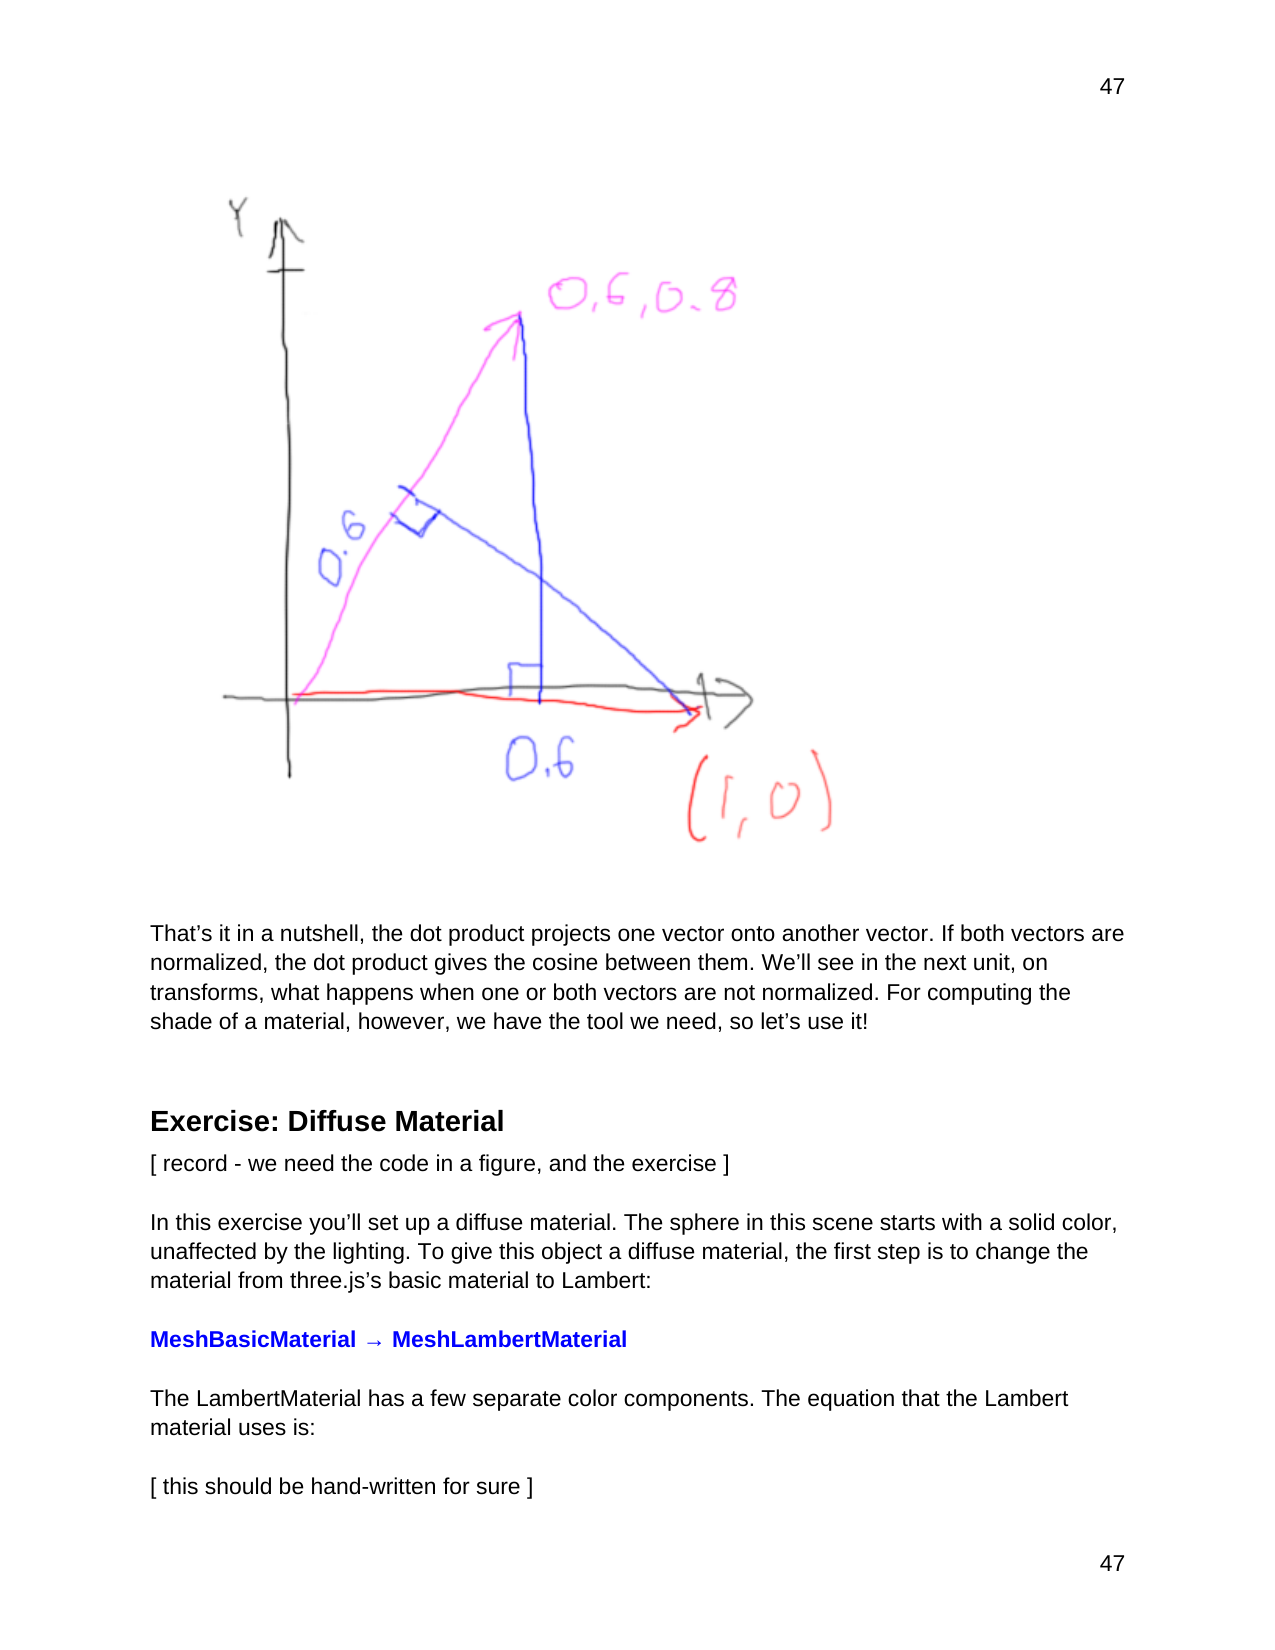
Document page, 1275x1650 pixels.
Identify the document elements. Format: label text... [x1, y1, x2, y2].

text The LambertMaterial has a few separate color components. The equation that the Lambert material uses is: [150, 1386, 1125, 1441]
text MeshBasicMaterial → MeshLambertMaterial [150, 1327, 1125, 1353]
text [ this should be hand-written for sure ] [150, 1474, 1125, 1499]
text [ record - we need the code in a figure, and the exercise ] [150, 1151, 1125, 1176]
picture [150, 150, 883, 888]
text In this exercise you’ll set up a diffuse material. The sphere in this scene starts with a solid color, unaffected by the lighting. To give this object a diffuse material, the first step is to change the material from three.js’s basic material to Lambert: [150, 1209, 1125, 1294]
text That’s it in a nutshell, the dot product projects one vector onto another vector. If both vectors are normalized, the dot product gives the cosine between them. We’ll see in the next unit, on transforms, what happens when one or both vectors are not normalized. For computing the shade of a material, however, we have the tool we need, so let’s use it! [150, 921, 1125, 1034]
subtitle Exercise: Diffuse Material [150, 1105, 1125, 1138]
